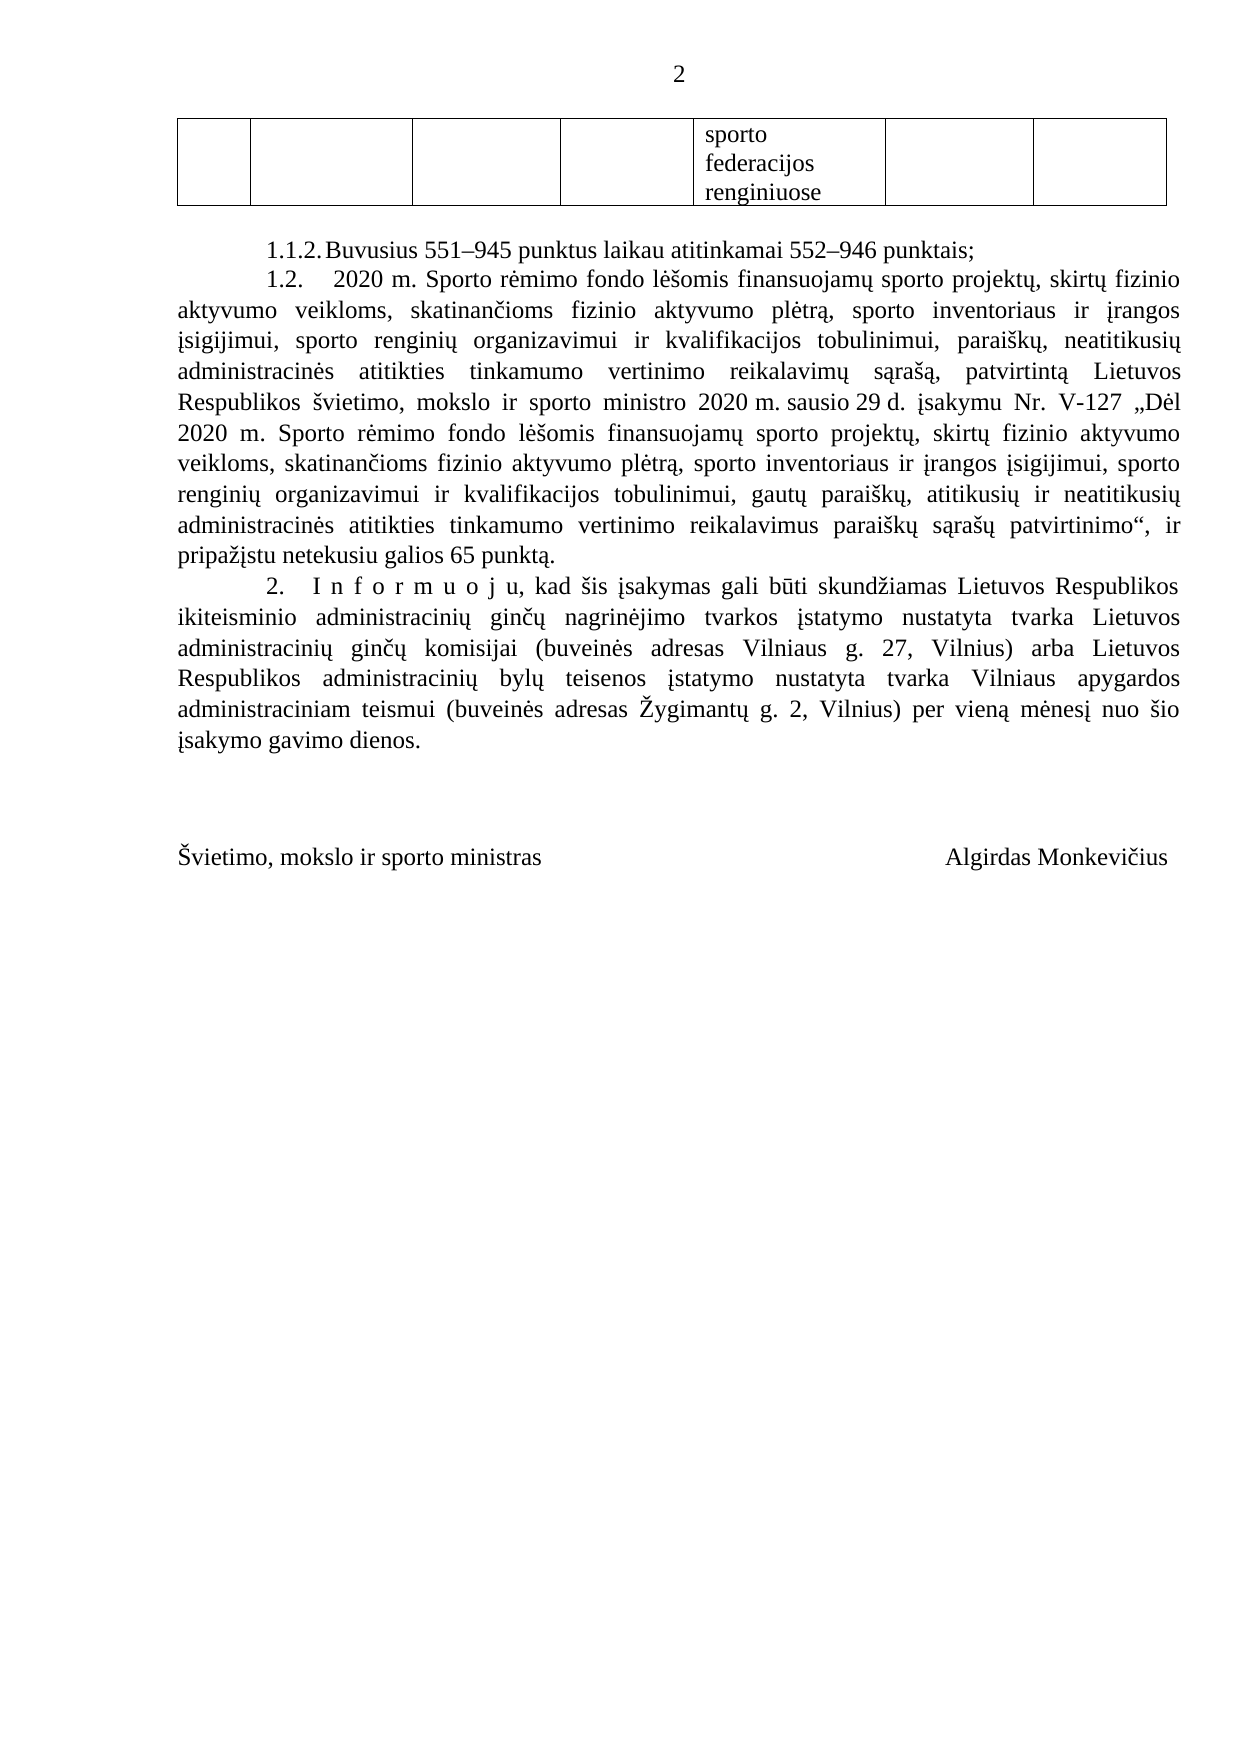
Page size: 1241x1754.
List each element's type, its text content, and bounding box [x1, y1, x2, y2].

table_header sporto federacijos renginiuose [694, 119, 885, 205]
table_header [178, 119, 250, 205]
text 2. I n f o r m u o j u, kad šis įsakymas gali būti skundžiamas Lietuvos Respublikos ikiteisminio administracinių ginčų nagrinėjimo tvarkos įstatymo nustatyta tvarka Lietuvos administracinių ginčų komisijai (buveinės adresas Vilniaus g. 27, Vilnius) arba Lietuvos Respublikos administracinių bylų teisenos įstatymo nustatyta tvarka Vilniaus apygardos administraciniam teismui (buveinės adresas Žygimantų g. 2, Vilnius) per vieną mėnesį nuo šio įsakymo gavimo dienos. [177, 571, 1181, 754]
table_header [413, 119, 560, 205]
text Švietimo, mokslo ir sporto ministras Algirdas Monkevičius [177, 842, 1181, 871]
table_header [1034, 119, 1166, 205]
table_header [251, 119, 412, 205]
text 1.1.2. Buvusius 551–945 punktus laikau atitinkamai 552–946 punktais; [177, 235, 1181, 264]
table_header [886, 119, 1033, 205]
table_header [561, 119, 693, 205]
text 1.2. 2020 m. Sporto rėmimo fondo lėšomis finansuojamų sporto projektų, skirtų fizinio aktyvumo veikloms, skatinančioms fizinio aktyvumo plėtrą, sporto inventoriaus ir įrangos įsigijimui, sporto renginių organizavimui ir kvalifikacijos tobulinimui, paraiškų, neatitikusių administracinės atitikties tinkamumo vertinimo reikalavimų sąrašą, patvirtintą Lietuvos Respublikos švietimo, mokslo ir sporto ministro 2020 m. sausio 29 d. įsakymu Nr. V-127 „Dėl 2020 m. Sporto rėmimo fondo lėšomis finansuojamų sporto projektų, skirtų fizinio aktyvumo veikloms, skatinančioms fizinio aktyvumo plėtrą, sporto inventoriaus ir įrangos įsigijimui, sporto renginių organizavimui ir kvalifikacijos tobulinimui, gautų paraiškų, atitikusių ir neatitikusių administracinės atitikties tinkamumo vertinimo reikalavimus paraiškų sąrašų patvirtinimo“, ir pripažįstu netekusiu galios 65 punktą. [177, 264, 1181, 569]
